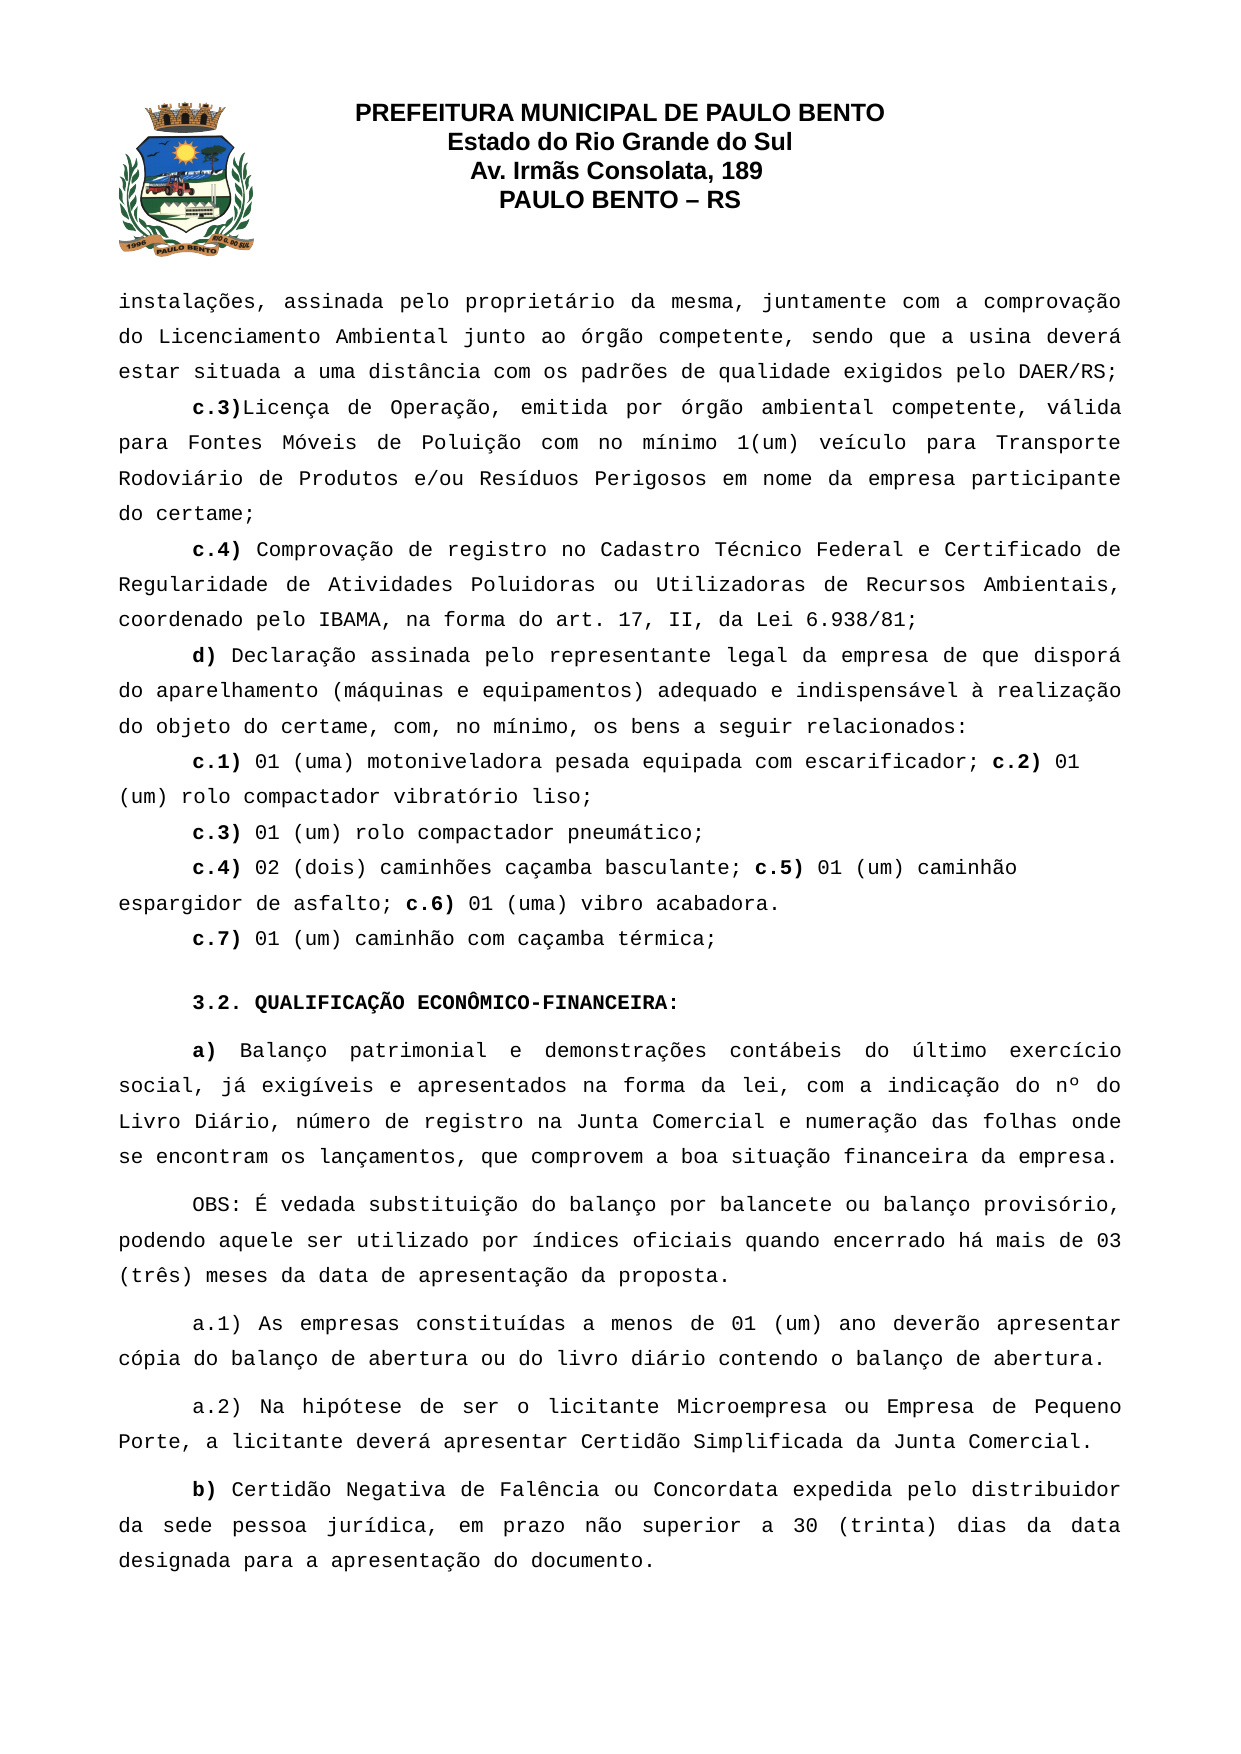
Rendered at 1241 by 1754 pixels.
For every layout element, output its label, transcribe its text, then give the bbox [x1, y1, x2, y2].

text c.4) Comprovação de registro no Cadastro Técnico Federal e Certificado de Regularidade de Atividades Poluidoras ou Utilizadoras de Recursos Ambientais, coordenado pelo IBAMA, na forma do art. 17, II, da Lei 6.938/81; [118, 538, 1122, 633]
text a.1) As empresas constituídas a menos de 01 (um) ano deverão apresentar cópia do balanço de abertura ou do livro diário contendo o balanço de abertura. [118, 1313, 1122, 1372]
text b) Certidão Negativa de Falência ou Concordata expedida pelo distribuidor da sede pessoa jurídica, em prazo não superior a 30 (trinta) dias da data designada para a apresentação do documento. [118, 1479, 1122, 1574]
text 3.2. QUALIFICAÇÃO ECONÔMICO-FINANCEIRA: [118, 992, 1122, 1016]
picture [118, 101, 254, 257]
text instalações, assinada pelo proprietário da mesma, juntamente com a comprovação do Licenciamento Ambiental junto ao órgão competente, sendo que a usina deverá estar situada a uma distância com os padrões de qualidade exigidos pelo DAER/RS; [118, 291, 1122, 385]
text a.2) Na hipótese de ser o licitante Microempresa ou Empresa de Pequeno Porte, a licitante deverá apresentar Certidão Simplificada da Junta Comercial. [118, 1396, 1122, 1455]
text a) Balanço patrimonial e demonstrações contábeis do último exercício social, já exigíveis e apresentados na forma da lei, com a indicação do nº do Livro Diário, número de registro na Junta Comercial e numeração das folhas onde se encontram os lançamentos, que comprovem a boa situação financeira da empresa. [118, 1040, 1122, 1170]
text OBS: É vedada substituição do balanço por balancete ou balanço provisório, podendo aquele ser utilizado por índices oficiais quando encerrado há mais de 03 (três) meses da data de apresentação da proposta. [118, 1194, 1122, 1289]
text d) Declaração assinada pelo representante legal da empresa de que disporá do aparelhamento (máquinas e equipamentos) adequado e indispensável à realização do objeto do certame, com, no mínimo, os bens a seguir relacionados: [118, 645, 1122, 739]
text c.7) 01 (um) caminhão com caçamba térmica; [118, 928, 1122, 952]
text c.3) 01 (um) rolo compactador pneumático; [118, 822, 1122, 846]
text c.3)Licença de Operação, emitida por órgão ambiental competente, válida para Fontes Móveis de Poluição com no mínimo 1(um) veículo para Transporte Rodoviário de Produtos e/ou Resíduos Perigosos em nome da empresa participante do certame; [118, 397, 1122, 527]
text c.4) 02 (dois) caminhões caçamba basculante; c.5) 01 (um) caminhão espargidor de asfalto; c.6) 01 (uma) vibro acabadora. [118, 857, 1122, 916]
text c.1) 01 (uma) motoniveladora pesada equipada com escarificador; c.2) 01 (um) rolo compactador vibratório liso; [118, 751, 1122, 810]
